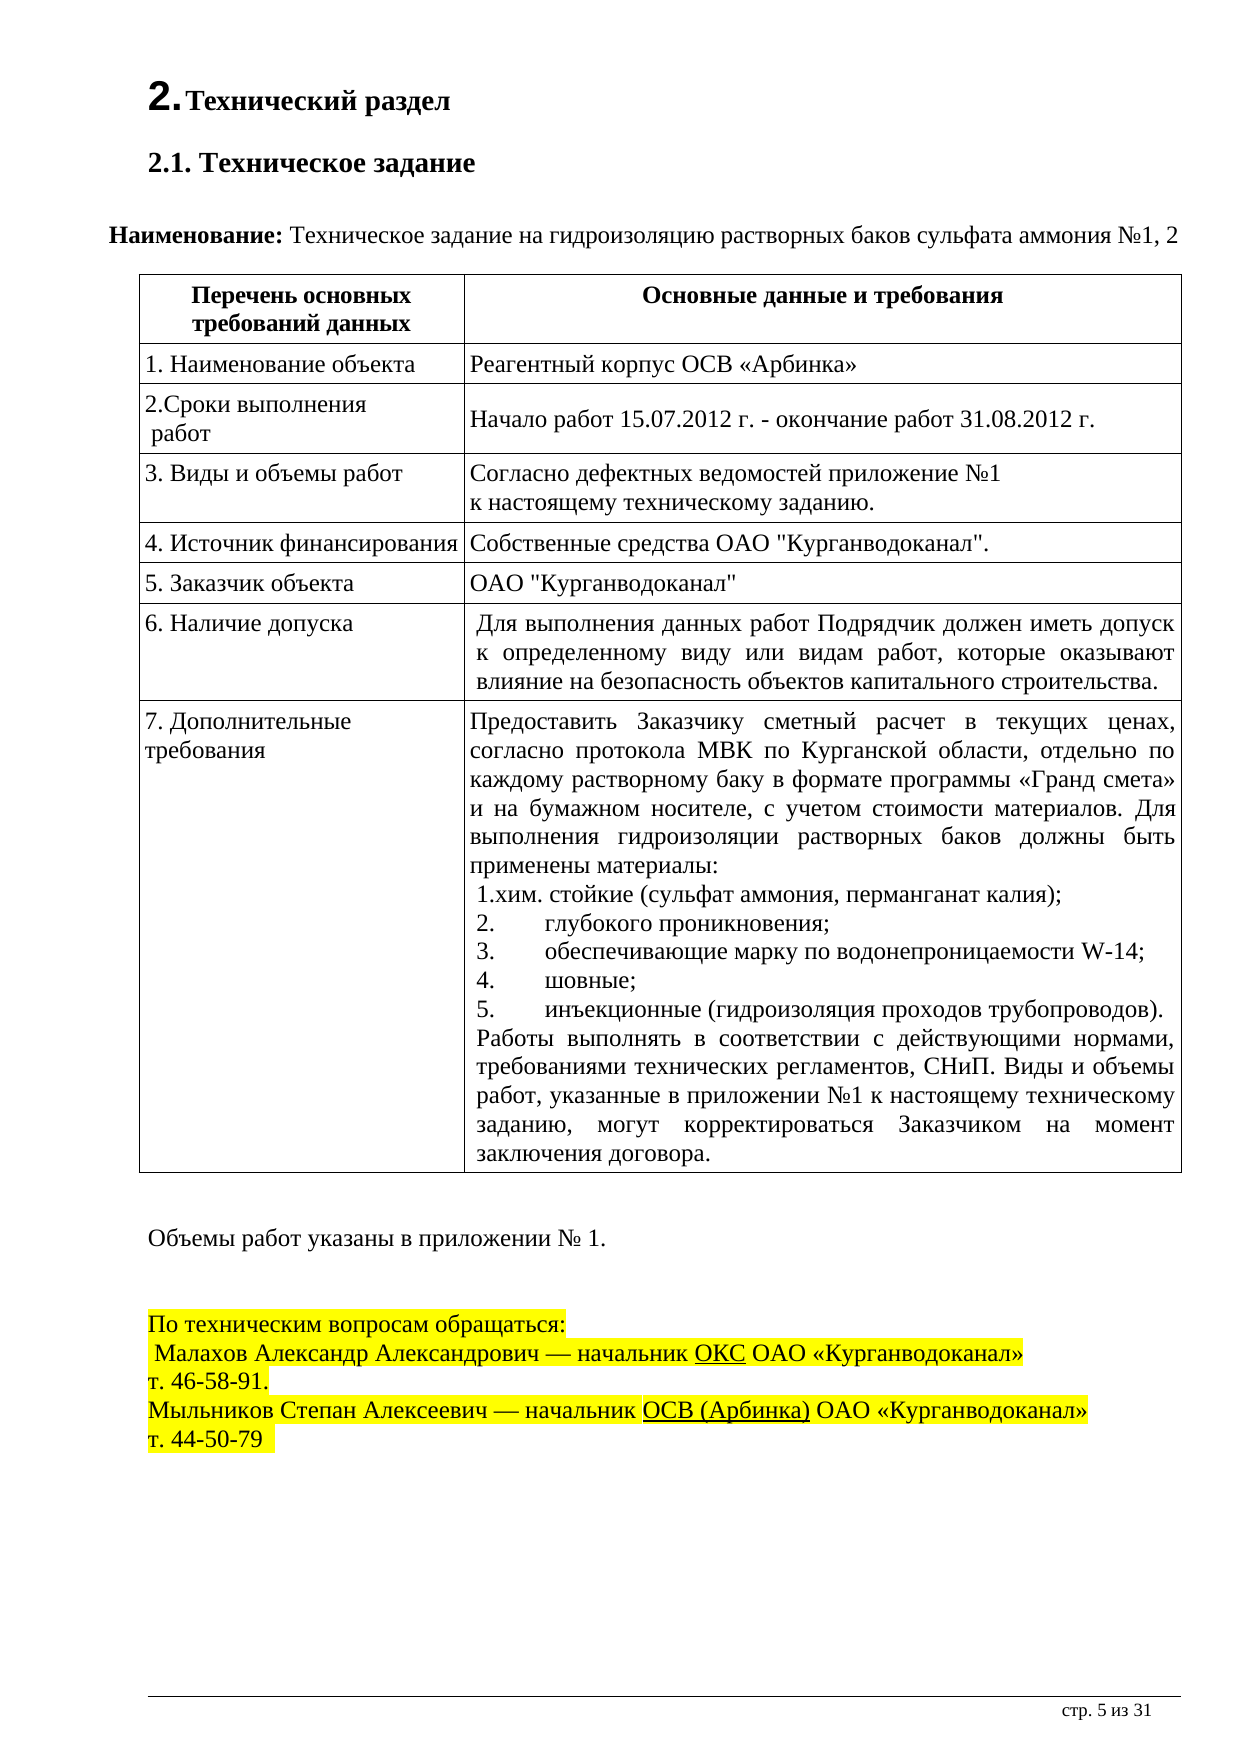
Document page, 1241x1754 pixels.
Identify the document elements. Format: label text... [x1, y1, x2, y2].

table_header Перечень основных требований данных [140, 275, 464, 343]
list Объемы работ указаны в приложении № 1. [148, 1223, 1181, 1251]
list Мыльников Степан Алексеевич — начальник ОСВ (Арбинка) ОАО «Курганводоканал» [148, 1395, 1181, 1424]
table_cell 3. Виды и объемы работ [140, 454, 464, 522]
table_cell 6. Наличие допуска [140, 604, 464, 700]
table_cell Для выполнения данных работ Подрядчик должен иметь допуск к определенному виду или видам работ, которые оказывают влияние на безопасность объектов капитального строительства. [465, 604, 1181, 700]
table_cell Предоставить Заказчику сметный расчет в текущих ценах, согласно протокола МВК по Курганской области, отдельно по каждому растворному баку в формате программы «Гранд смета» и на бумажном носителе, с учетом стоимости материалов. Для выполнения гидроизоляции растворных баков должны быть применены материалы: 1.хим. стойкие (сульфат аммония, перманганат калия); глубокого проникновения; обеспечивающие марку по водонепроницаемости W-14; шовные; инъекционные (гидроизоляция проходов трубопроводов). Работы выполнять в соответствии с действующими нормами, требованиями технических регламентов, СНиП. Виды и объемы работ, указанные в приложении №1 к настоящему техническому заданию, могут корректироваться Заказчиком на момент заключения договора. [465, 701, 1181, 1172]
table_cell Собственные средства ОАО "Курганводоканал". [465, 523, 1181, 562]
table_cell 2.Сроки выполнения работ [140, 384, 464, 452]
list По техническим вопросам обращаться: [148, 1309, 1181, 1338]
table_cell Реагентный корпус ОСВ «Арбинка» [465, 344, 1181, 383]
table_cell 1. Наименование объекта [140, 344, 464, 383]
table_header Основные данные и требования [465, 275, 1181, 343]
text 2.1. Техническое задание [148, 145, 1181, 178]
list т. 46-58-91. [148, 1366, 1181, 1395]
text Наименование: Техническое задание на гидроизоляцию растворных баков сульфата аммония №1, 2 [109, 220, 1181, 249]
table_cell Согласно дефектных ведомостей приложение №1 к настоящему техническому заданию. [465, 454, 1181, 522]
table_cell 7. Дополнительные требования [140, 701, 464, 1172]
table_cell 5. Заказчик объекта [140, 563, 464, 602]
table_cell ОАО "Курганводоканал" [465, 563, 1181, 602]
subtitle Технический раздел [148, 72, 1181, 120]
list т. 44-50-79 [148, 1424, 1181, 1453]
list Малахов Александр Александрович — начальник ОКС ОАО «Курганводоканал» [148, 1338, 1181, 1366]
table_cell 4. Источник финансирования [140, 523, 464, 562]
table_cell Начало работ 15.07.2012 г. - окончание работ 31.08.2012 г. [465, 384, 1181, 452]
